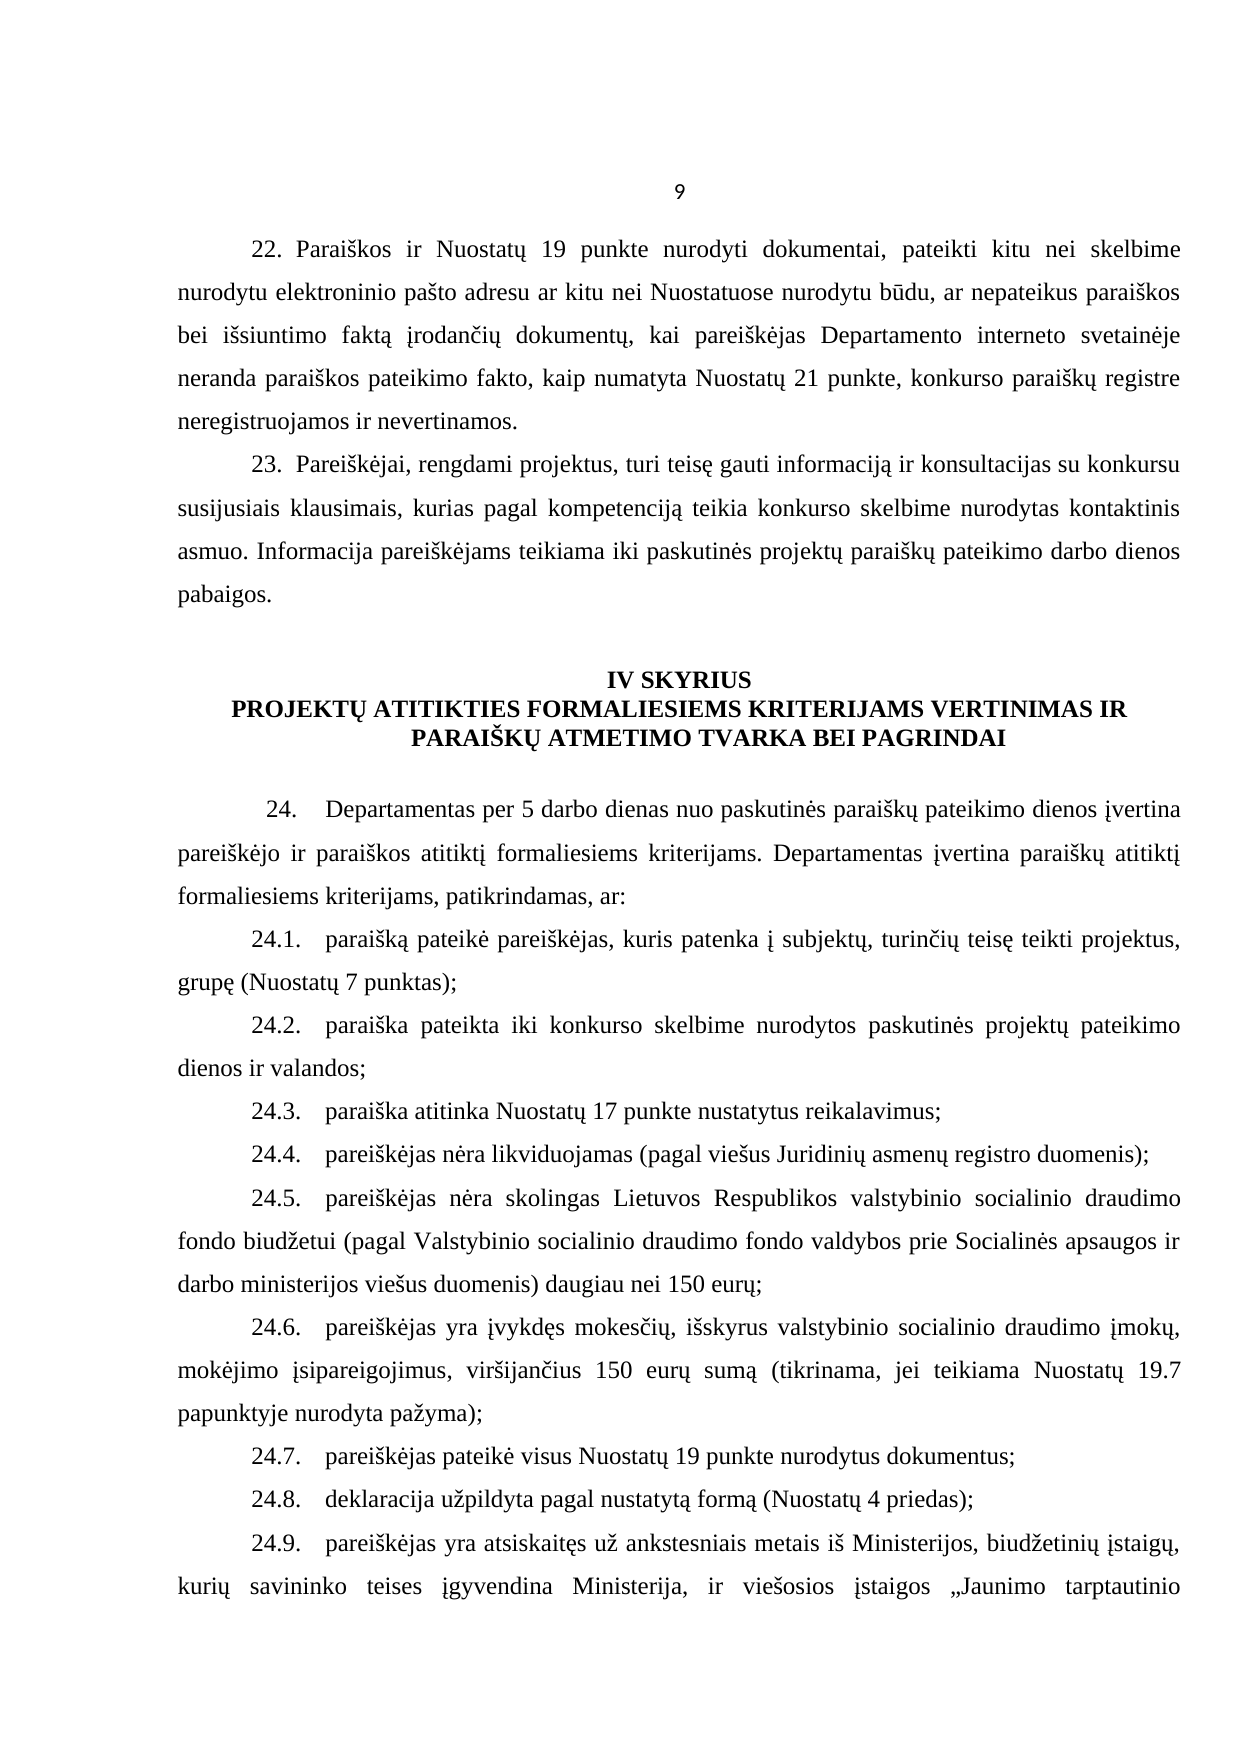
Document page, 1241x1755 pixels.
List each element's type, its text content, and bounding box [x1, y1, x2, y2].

text 24.6. pareiškėjas yra įvykdęs mokesčių, išskyrus valstybinio socialinio draudimo įmokų, mokėjimo įsipareigojimus, viršijančius 150 eurų sumą (tikrinama, jei teikiama Nuostatų 19.7 papunktyje nurodyta pažyma); [177, 1312, 1181, 1427]
text 24.5. pareiškėjas nėra skolingas Lietuvos Respublikos valstybinio socialinio draudimo fondo biudžetui (pagal Valstybinio socialinio draudimo fondo valdybos prie Socialinės apsaugos ir darbo ministerijos viešus duomenis) daugiau nei 150 eurų; [177, 1183, 1181, 1298]
text 24.8. deklaracija užpildyta pagal nustatytą formą (Nuostatų 4 priedas); [251, 1484, 1181, 1513]
text 24.2. paraiška pateikta iki konkurso skelbime nurodytos paskutinės projektų pateikimo dienos ir valandos; [177, 1010, 1181, 1082]
text 24.3. paraiška atitinka Nuostatų 17 punkte nustatytus reikalavimus; [251, 1096, 1181, 1125]
text 24.4. pareiškėjas nėra likviduojamas (pagal viešus Juridinių asmenų registro duomenis); [251, 1139, 1181, 1168]
text IV SKYRIUS [177, 665, 1181, 694]
text 24.1. paraišką pateikė pareiškėjas, kuris patenka į subjektų, turinčių teisę teikti projektus, grupę (Nuostatų 7 punktas); [177, 924, 1181, 996]
text 24.9. pareiškėjas yra atsiskaitęs už ankstesniais metais iš Ministerijos, biudžetinių įstaigų, kurių savininko teises įgyvendina Ministerija, ir viešosios įstaigos „Jaunimo tarptautinio [177, 1528, 1181, 1599]
text 22. Paraiškos ir Nuostatų 19 punkte nurodyti dokumentai, pateikti kitu nei skelbime nurodytu elektroninio pašto adresu ar kitu nei Nuostatuose nurodytu būdu, ar nepateikus paraiškos bei išsiuntimo faktą įrodančių dokumentų, kai pareiškėjas Departamento interneto svetainėje neranda paraiškos pateikimo fakto, kaip numatyta Nuostatų 21 punkte, konkurso paraiškų registre neregistruojamos ir nevertinamos. [177, 234, 1181, 435]
text 23. Pareiškėjai, rengdami projektus, turi teisę gauti informaciją ir konsultacijas su konkursu susijusiais klausimais, kurias pagal kompetenciją teikia konkurso skelbime nurodytas kontaktinis asmuo. Informacija pareiškėjams teikiama iki paskutinės projektų paraiškų pateikimo darbo dienos pabaigos. [177, 449, 1181, 608]
text PROJEKTŲ ATITIKTIES FORMALIESIEMS KRITERIJAMS VERTINIMAS IR PARAIŠKŲ ATMETIMO TVARKA BEI PAGRINDAI [177, 694, 1181, 751]
text 24. Departamentas per 5 darbo dienas nuo paskutinės paraiškų pateikimo dienos įvertina pareiškėjo ir paraiškos atitiktį formaliesiems kriterijams. Departamentas įvertina paraiškų atitiktį formaliesiems kriterijams, patikrindamas, ar: [177, 794, 1181, 909]
text 24.7. pareiškėjas pateikė visus Nuostatų 19 punkte nurodytus dokumentus; [251, 1441, 1181, 1470]
